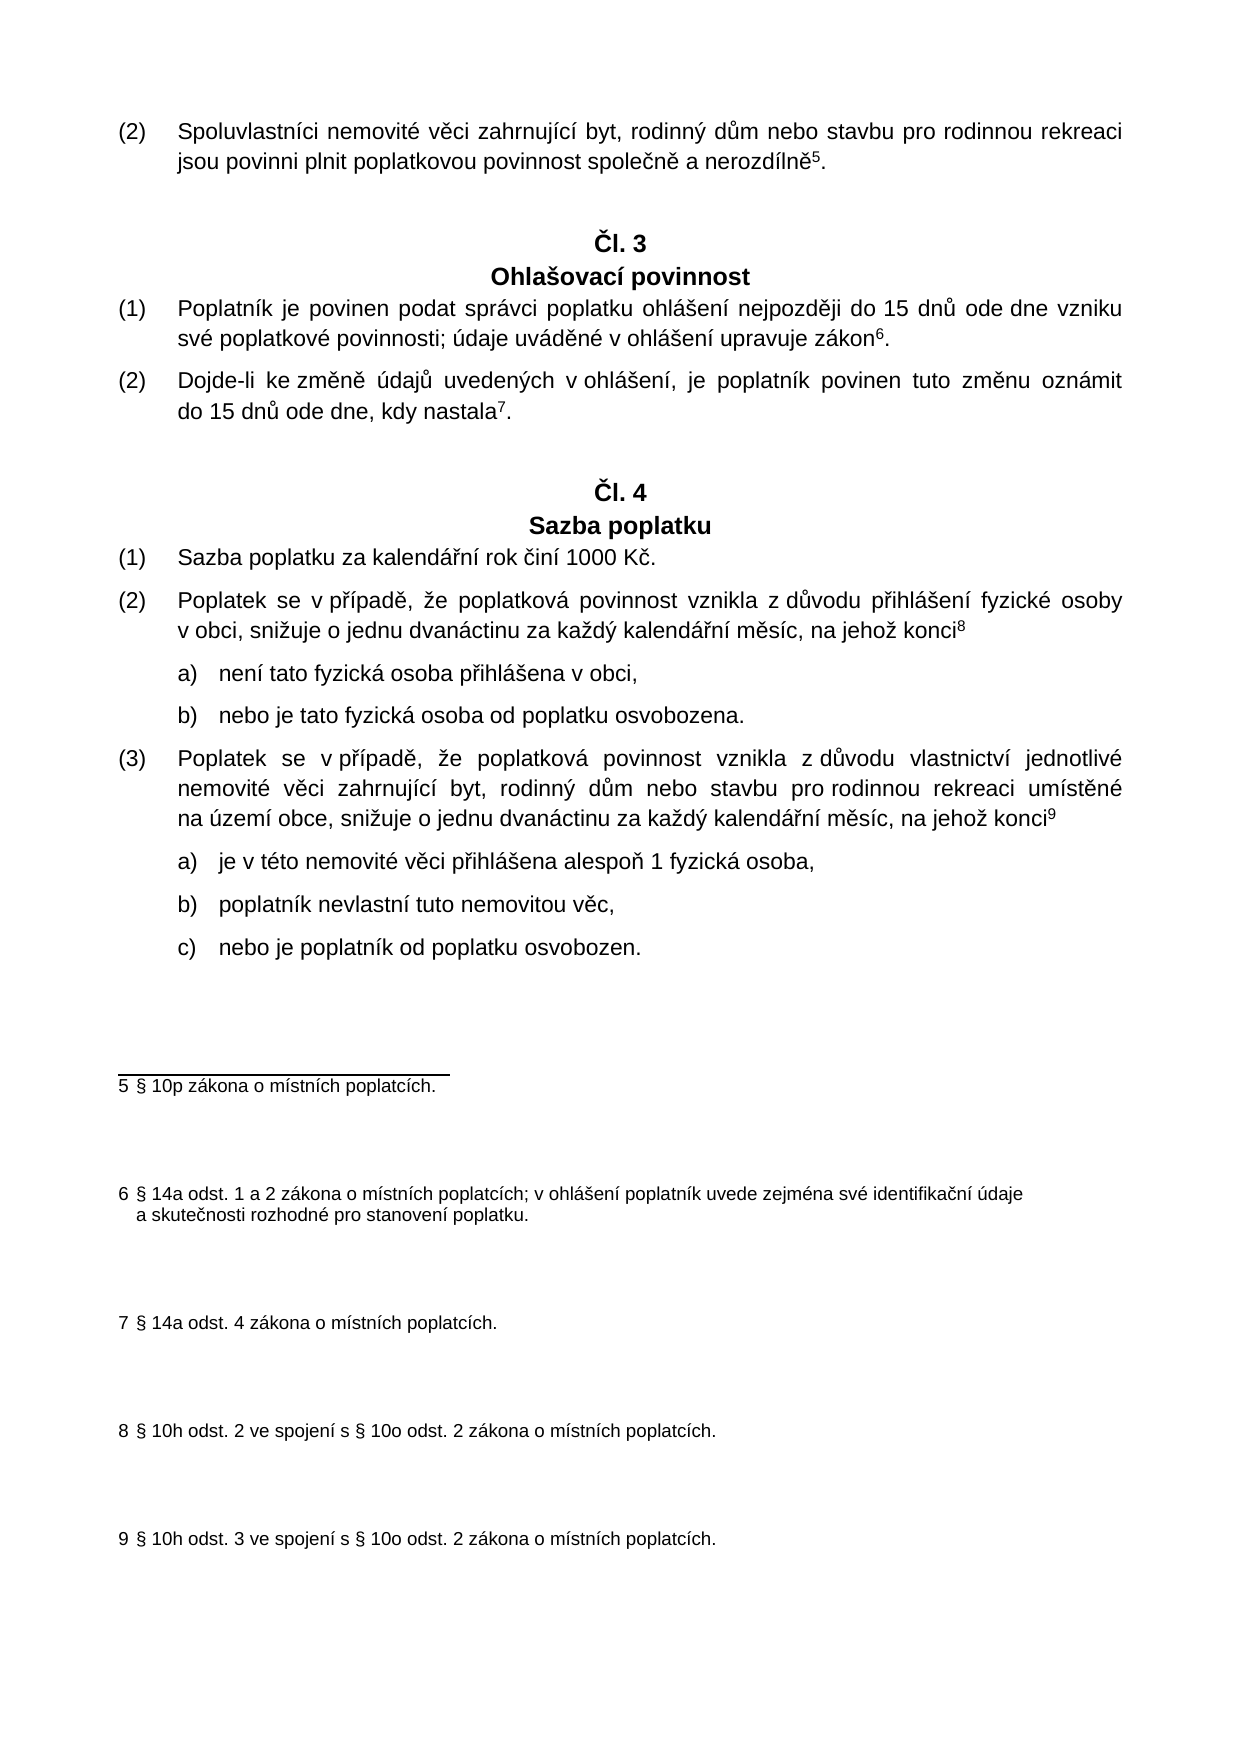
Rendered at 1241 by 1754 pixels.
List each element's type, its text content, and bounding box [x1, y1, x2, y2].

list Dojde-li ke změně údajů uvedených v ohlášení, je poplatník povinen tuto změnu oznámit do 15 dnů ode dne, kdy nastala. [118, 367, 1122, 424]
list Poplatník je povinen podat správci poplatku ohlášení nejpozději do 15 dnů ode dne vzniku své poplatkové povinnosti; údaje uváděné v ohlášení upravuje zákon. [118, 294, 1122, 351]
list § 14a odst. 4 zákona o místních poplatcích. [118, 1312, 1122, 1333]
list Poplatek se v případě, že poplatková povinnost vznikla z důvodu vlastnictví jednotlivé nemovité věci zahrnující byt, rodinný dům nebo stavbu pro rodinnou rekreaci umístěné na území obce, snižuje o jednu dvanáctinu za každý kalendářní měsíc, na jehož konci [118, 745, 1122, 832]
list nebo je tato fyzická osoba od poplatku osvobozena. [177, 702, 1122, 729]
subtitle Čl. 4 Sazba poplatku [118, 478, 1122, 540]
list § 10h odst. 2 ve spojení s § 10o odst. 2 zákona o místních poplatcích. [118, 1420, 1122, 1441]
list nebo je poplatník od poplatku osvobozen. [177, 933, 1122, 960]
list § 10h odst. 3 ve spojení s § 10o odst. 2 zákona o místních poplatcích. [118, 1528, 1122, 1549]
list § 10p zákona o místních poplatcích. [118, 1075, 1122, 1096]
list Spoluvlastníci nemovité věci zahrnující byt, rodinný dům nebo stavbu pro rodinnou rekreaci jsou povinni plnit poplatkovou povinnost společně a nerozdílně. [118, 118, 1122, 175]
list je v této nemovité věci přihlášena alespoň 1 fyzická osoba, [177, 848, 1122, 874]
list Sazba poplatku za kalendářní rok činí 1000 Kč. [118, 544, 1122, 570]
list § 14a odst. 1 a 2 zákona o místních poplatcích; v ohlášení poplatník uvede zejména své identifikační údaje a skutečnosti rozhodné pro stanovení poplatku. [118, 1183, 1122, 1226]
list není tato fyzická osoba přihlášena v obci, [177, 659, 1122, 686]
subtitle Čl. 3 Ohlašovací povinnost [118, 228, 1122, 290]
list Poplatek se v případě, že poplatková povinnost vznikla z důvodu přihlášení fyzické osoby v obci, snižuje o jednu dvanáctinu za každý kalendářní měsíc, na jehož konci [118, 587, 1122, 643]
list poplatník nevlastní tuto nemovitou věc, [177, 891, 1122, 917]
